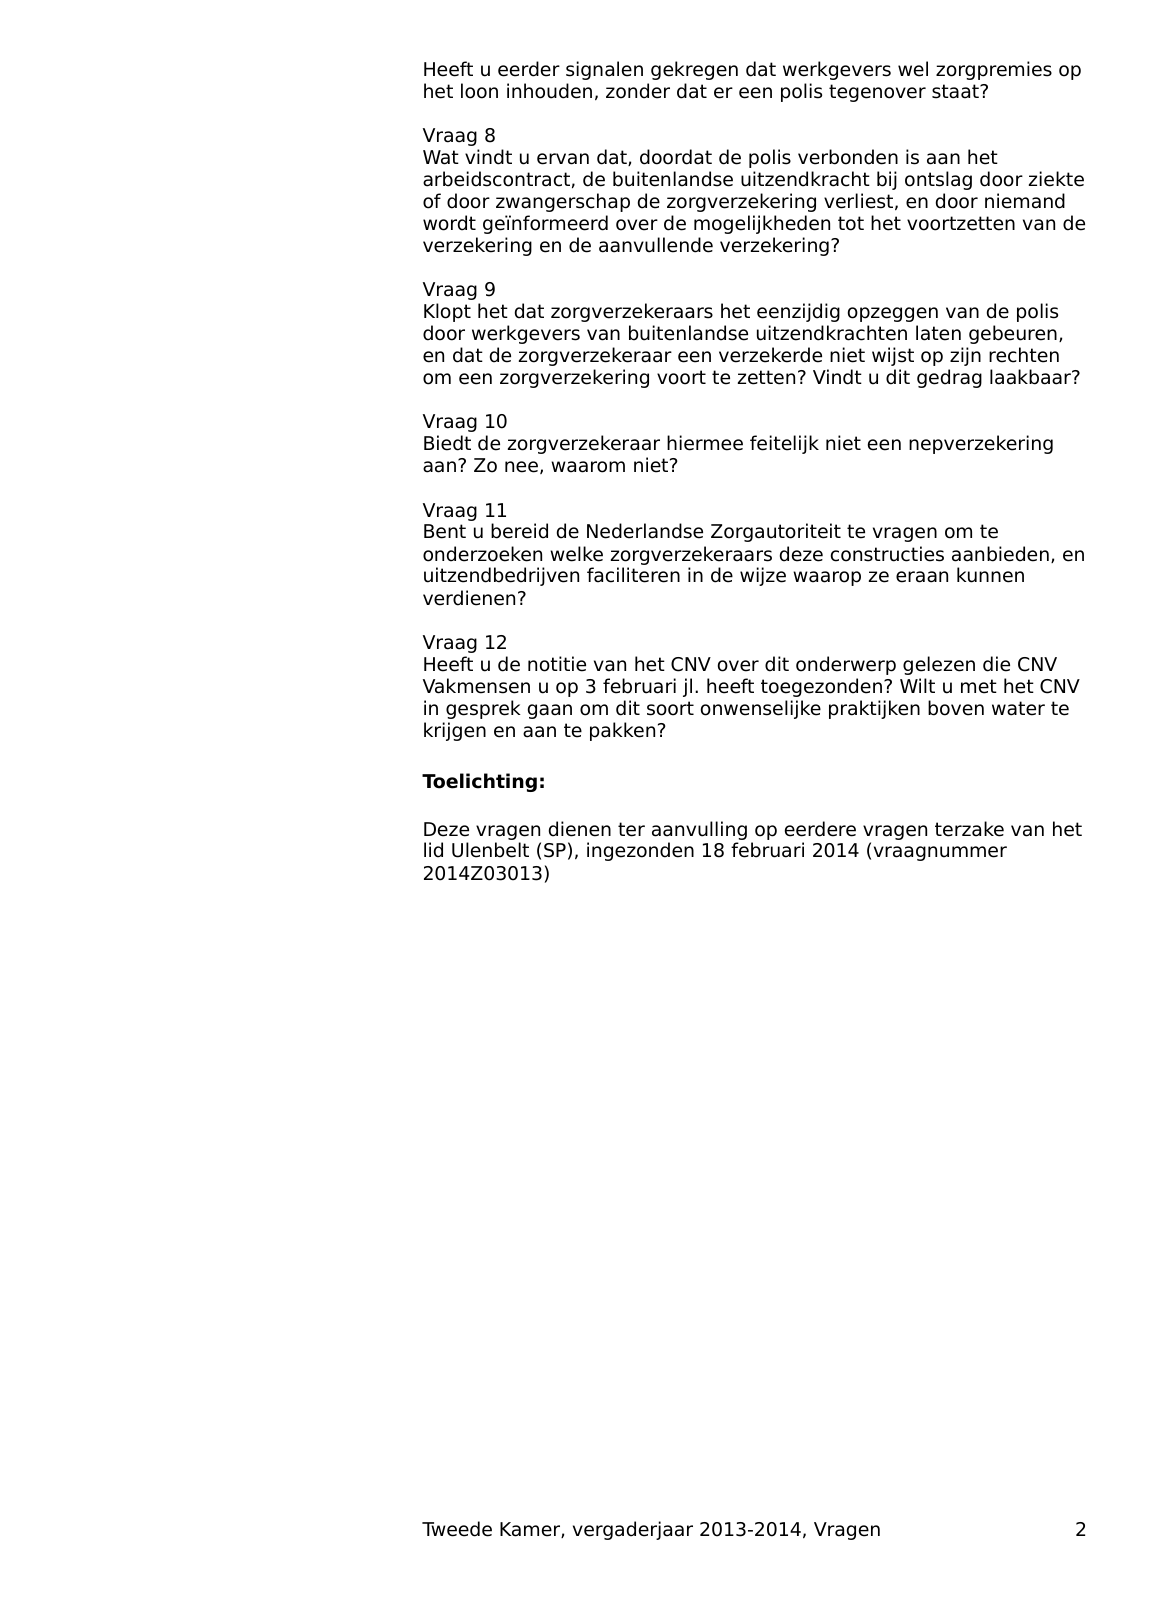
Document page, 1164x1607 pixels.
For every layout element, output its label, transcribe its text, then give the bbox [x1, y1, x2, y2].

text Vraag 12 [422, 632, 1087, 653]
text Vraag 10 [422, 411, 1087, 433]
text Wat vindt u ervan dat, doordat de polis verbonden is aan het arbeidscontract, de buitenlandse uitzendkracht bij ontslag door ziekte of door zwangerschap de zorgverzekering verliest, en door niemand wordt geïnformeerd over de mogelijkheden tot het voortzetten van de verzekering en de aanvullende verzekering? [422, 147, 1087, 257]
text Klopt het dat zorgverzekeraars het eenzijdig opzeggen van de polis door werkgevers van buitenlandse uitzendkrachten laten gebeuren, en dat de zorgverzekeraar een verzekerde niet wijst op zijn rechten om een zorgverzekering voort te zetten? Vindt u dit gedrag laakbaar? [422, 301, 1087, 389]
text Biedt de zorgverzekeraar hiermee feitelijk niet een nepverzekering aan? Zo nee, waarom niet? [422, 433, 1087, 477]
text Vraag 9 [422, 279, 1087, 301]
text Vraag 11 [422, 499, 1087, 521]
text Vraag 8 [422, 125, 1087, 147]
text Heeft u de notitie van het CNV over dit onderwerp gelezen die CNV Vakmensen u op 3 februari jl. heeft toegezonden? Wilt u met het CNV in gesprek gaan om dit soort onwenselijke praktijken boven water te krijgen en aan te pakken? [422, 653, 1087, 741]
text Deze vragen dienen ter aanvulling op eerdere vragen terzake van het lid Ulenbelt (SP), ingezonden 18 februari 2014 (vraagnummer 2014Z03013) [422, 818, 1087, 884]
text Bent u bereid de Nederlandse Zorgautoriteit te vragen om te onderzoeken welke zorgverzekeraars deze constructies aanbieden, en uitzendbedrijven faciliteren in de wijze waarop ze eraan kunnen verdienen? [422, 521, 1087, 609]
subtitle Toelichting: [422, 771, 1087, 793]
text Heeft u eerder signalen gekregen dat werkgevers wel zorgpremies op het loon inhouden, zonder dat er een polis tegenover staat? [422, 59, 1087, 103]
